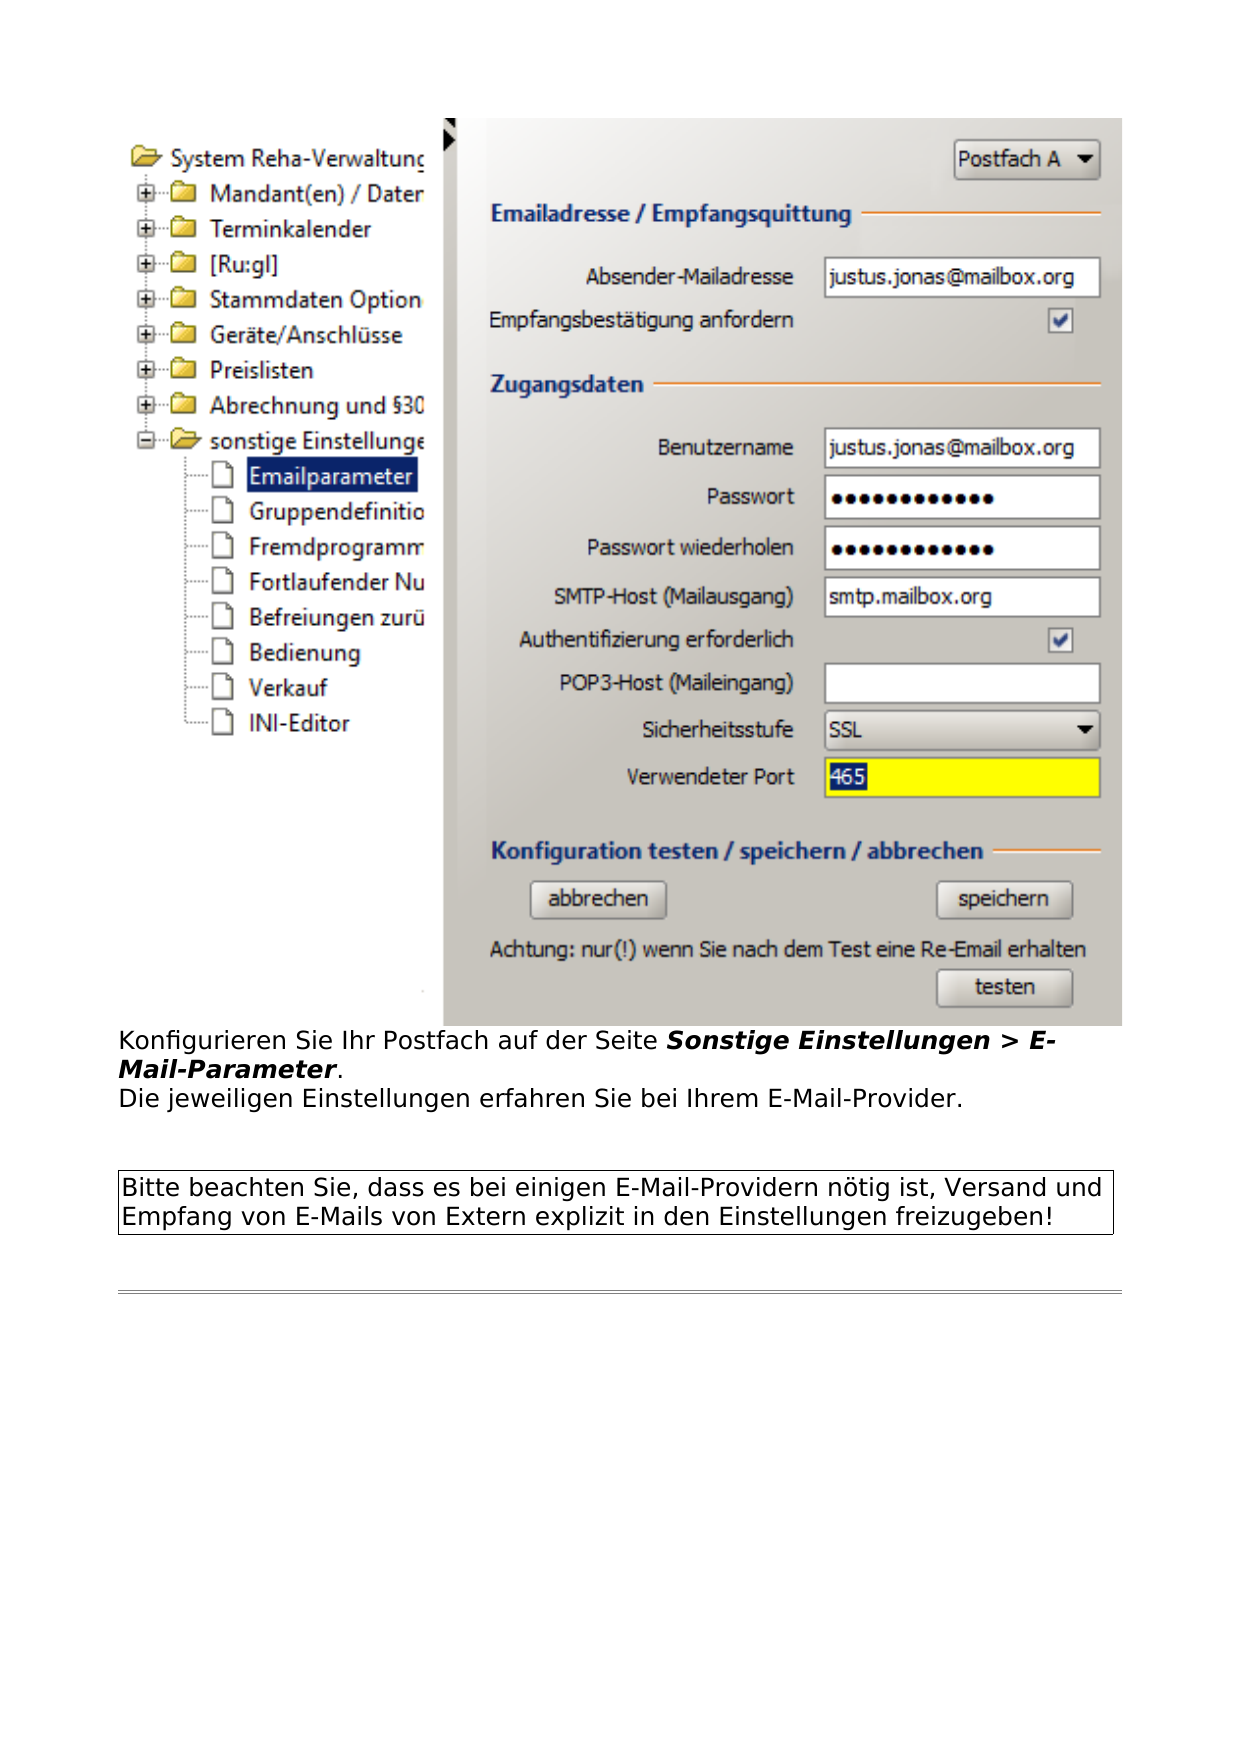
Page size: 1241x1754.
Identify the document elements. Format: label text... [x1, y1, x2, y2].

table_header Bitte beachten Sie, dass es bei einigen E-Mail-Providern nötig ist, Versand und Empfang von E-Mails von Extern explizit in den Einstellungen freizugeben! [119, 1171, 1113, 1234]
text Konfigurieren Sie Ihr Postfach auf der Seite Sonstige Einstellungen > E-Mail-Parameter. Die jeweiligen Einstellungen erfahren Sie bei Ihrem E-Mail-Provider. [118, 1026, 1122, 1142]
picture [118, 118, 1123, 1026]
